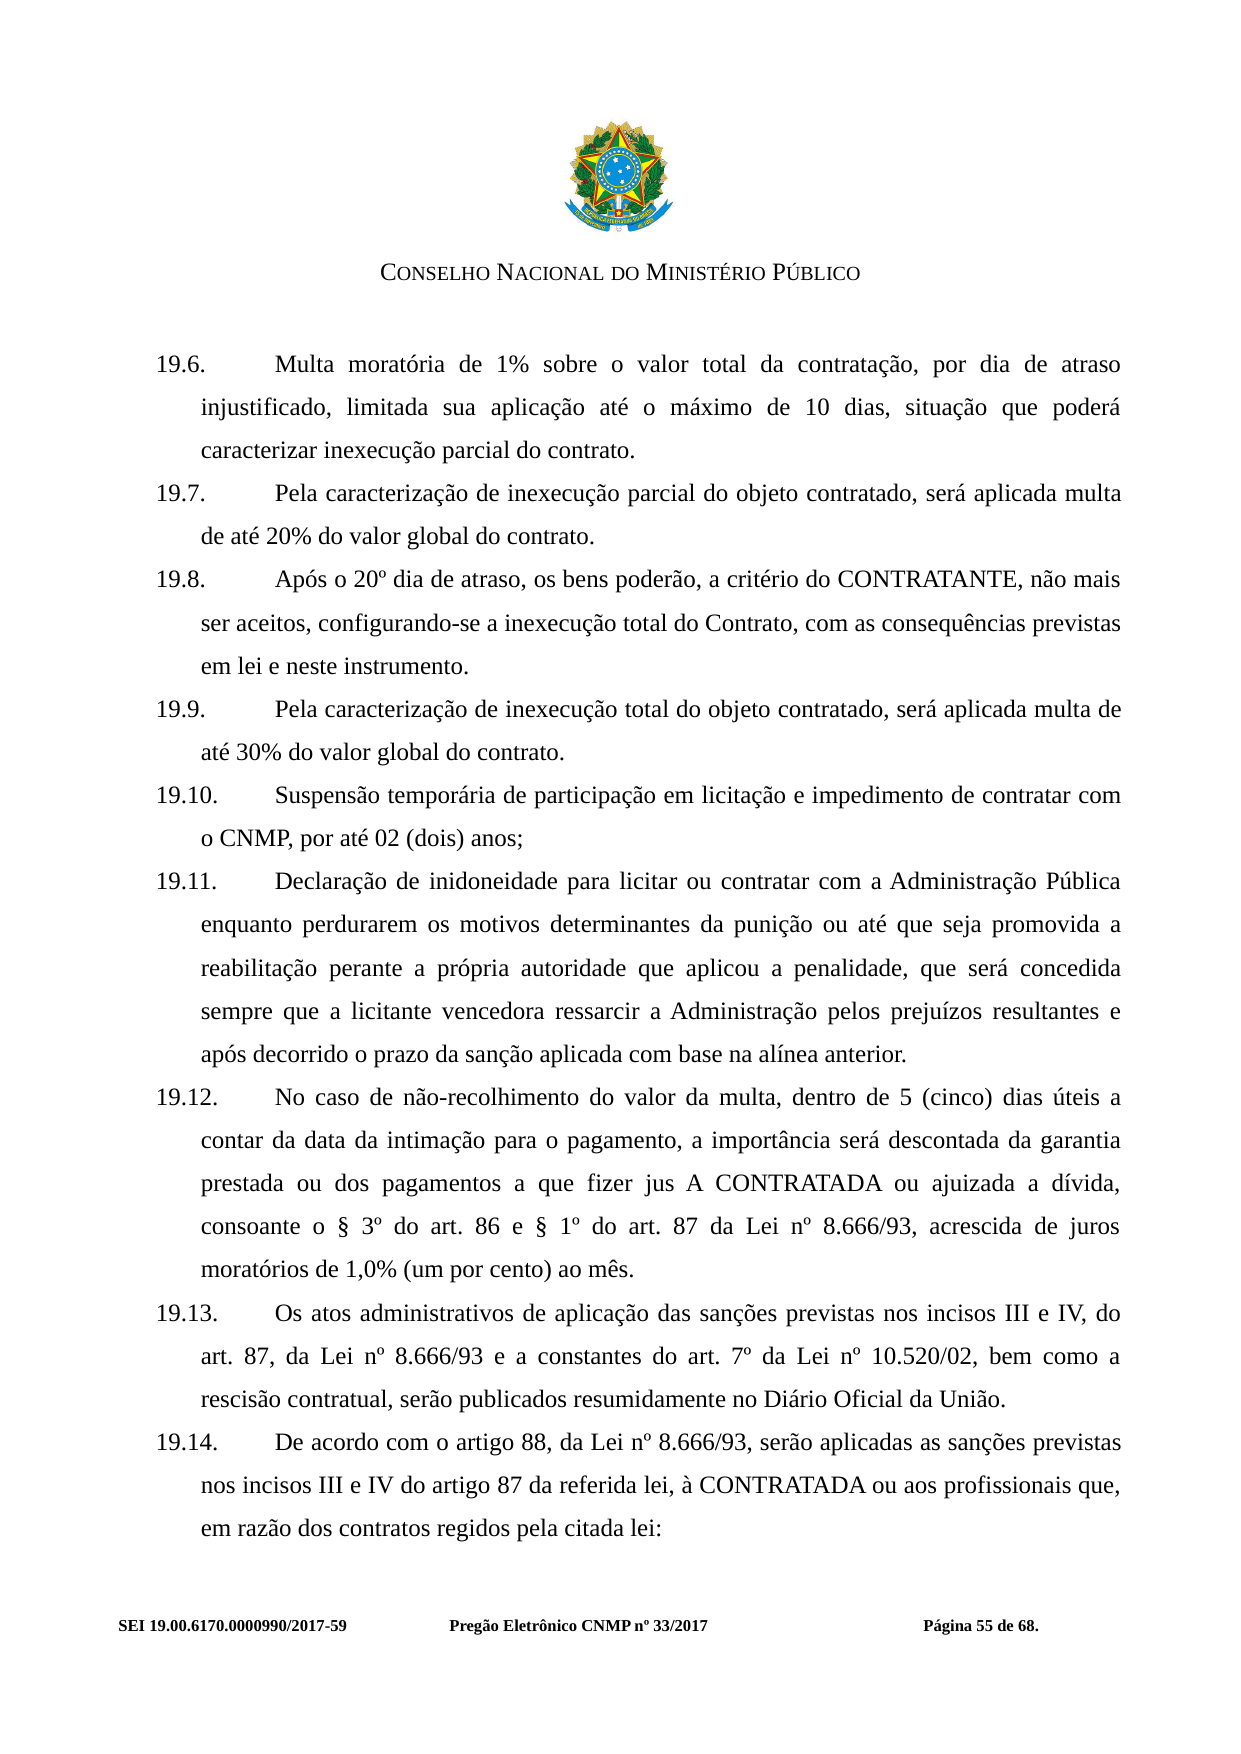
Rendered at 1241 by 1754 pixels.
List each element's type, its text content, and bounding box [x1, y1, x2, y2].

list Declaração de inidoneidade para licitar ou contratar com a Administração Pública enquanto perdurarem os motivos determinantes da punição ou até que seja promovida a reabilitação perante a própria autoridade que aplicou a penalidade, que será concedida sempre que a licitante vencedora ressarcir a Administração pelos prejuízos resultantes e após decorrido o prazo da sanção aplicada com base na alínea anterior. [156, 866, 1122, 1068]
list Pela caracterização de inexecução total do objeto contratado, será aplicada multa de até 30% do valor global do contrato. [156, 694, 1122, 766]
list De acordo com o artigo 88, da Lei nº 8.666/93, serão aplicadas as sanções previstas nos incisos III e IV do artigo 87 da referida lei, à CONTRATADA ou aos profissionais que, em razão dos contratos regidos pela citada lei: [156, 1427, 1122, 1542]
list Pela caracterização de inexecução parcial do objeto contratado, será aplicada multa de até 20% do valor global do contrato. [156, 478, 1122, 550]
list Suspensão temporária de participação em licitação e impedimento de contratar com o CNMP, por até 02 (dois) anos; [156, 780, 1122, 852]
list Após o 20º dia de atraso, os bens poderão, a critério do CONTRATANTE, não mais ser aceitos, configurando-se a inexecução total do Contrato, com as consequências previstas em lei e neste instrumento. [156, 564, 1122, 679]
list No caso de não-recolhimento do valor da multa, dentro de 5 (cinco) dias úteis a contar da data da intimação para o pagamento, a importância será descontada da garantia prestada ou dos pagamentos a que fizer jus A CONTRATADA ou ajuizada a dívida, consoante o § 3º do art. 86 e § 1º do art. 87 da Lei nº 8.666/93, acrescida de juros moratórios de 1,0% (um por cento) ao mês. [156, 1082, 1122, 1283]
list Multa moratória de 1% sobre o valor total da contratação, por dia de atraso injustificado, limitada sua aplicação até o máximo de 10 dias, situação que poderá caracterizar inexecução parcial do contrato. [156, 349, 1122, 464]
list Os atos administrativos de aplicação das sanções previstas nos incisos III e IV, do art. 87, da Lei nº 8.666/93 e a constantes do art. 7º da Lei nº 10.520/02, bem como a rescisão contratual, serão publicados resumidamente no Diário Oficial da União. [156, 1298, 1122, 1413]
